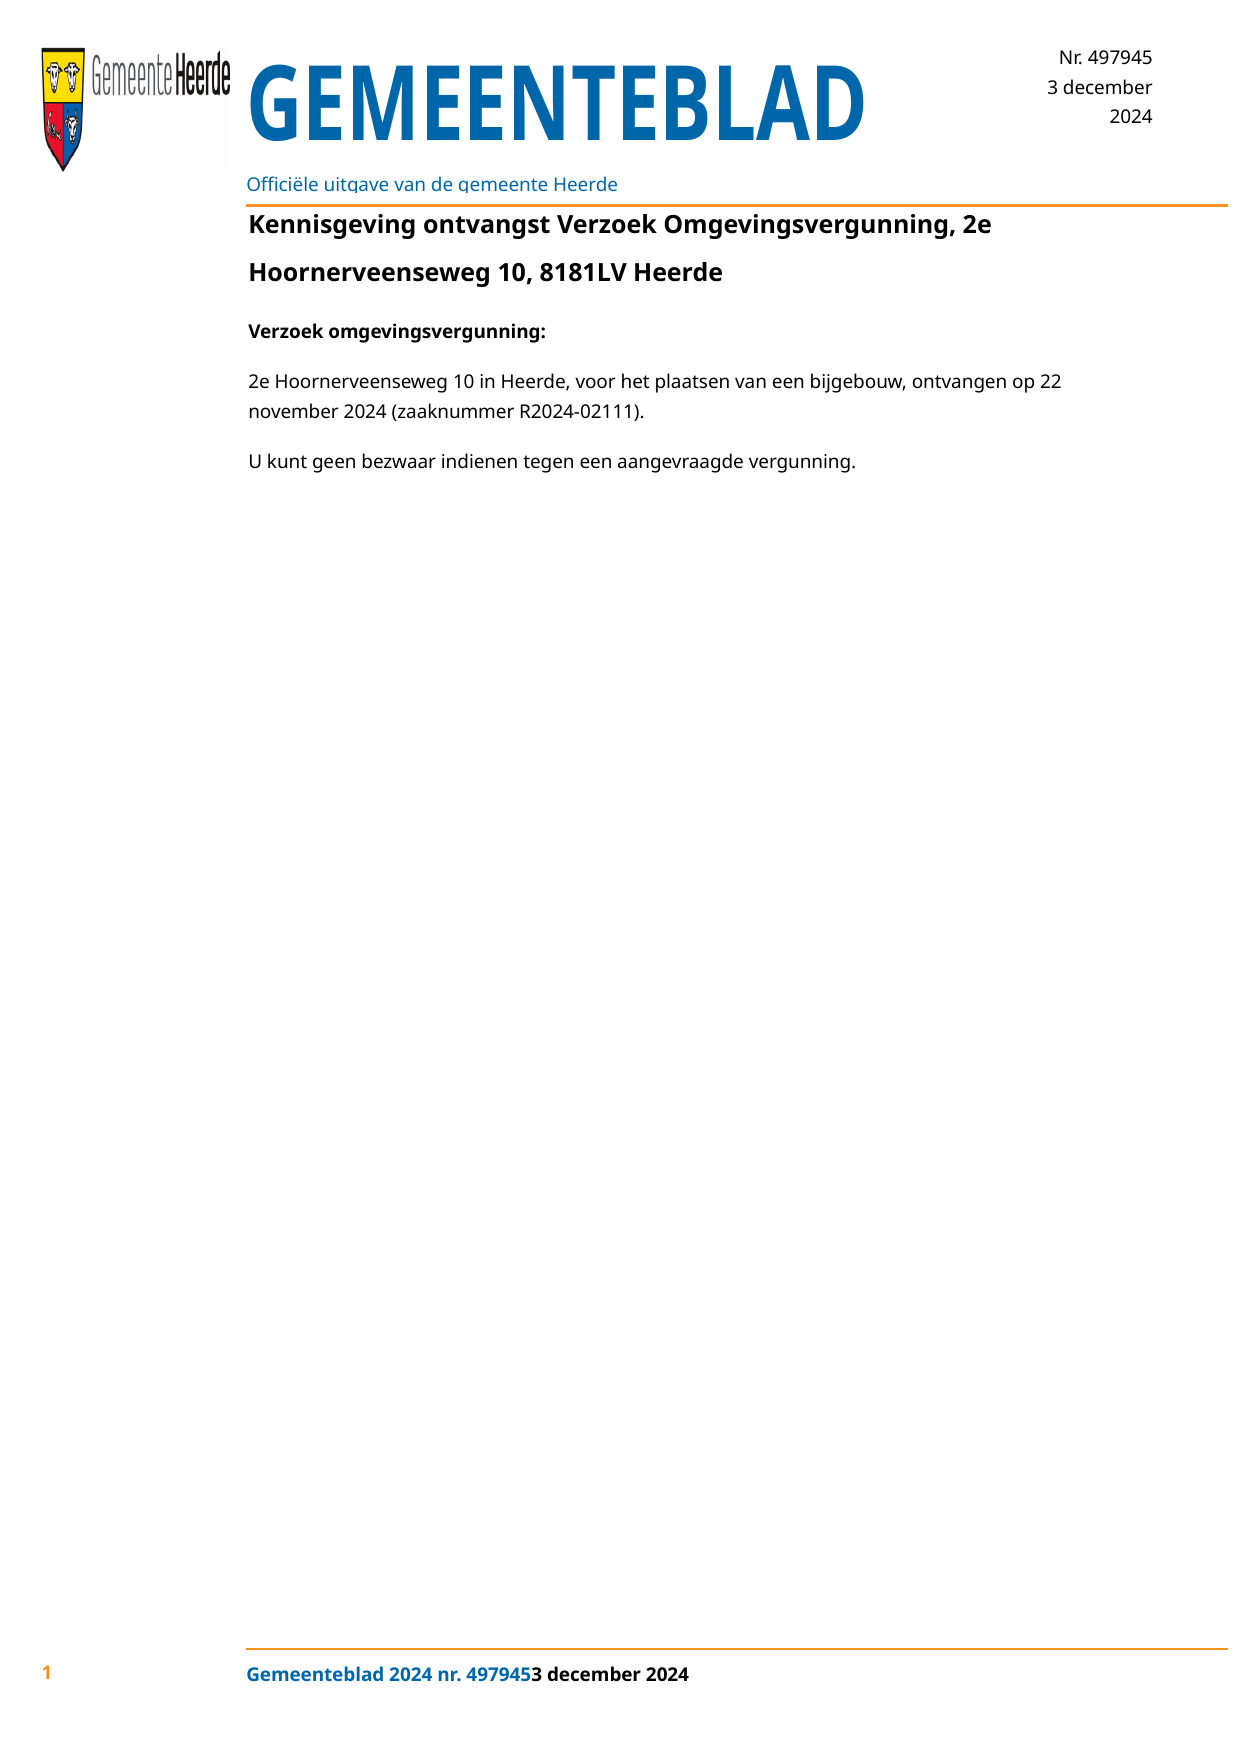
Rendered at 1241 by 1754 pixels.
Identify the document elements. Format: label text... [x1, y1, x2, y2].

picture [41, 47, 231, 172]
text Verzoek omgevingsvergunning: [248, 318, 1152, 344]
text Kennisgeving ontvangst Verzoek Omgevingsvergunning, 2e Hoornerveenseweg 10, 8181LV Heerde [248, 207, 1152, 288]
text 2e Hoornerveenseweg 10 in Heerde, voor het plaatsen van een bijgebouw, ontvangen op 22 november 2024 (zaaknummer R2024-02111). [248, 368, 1152, 424]
text U kunt geen bezwaar indienen tegen een aangevraagde vergunning. [248, 448, 1152, 474]
